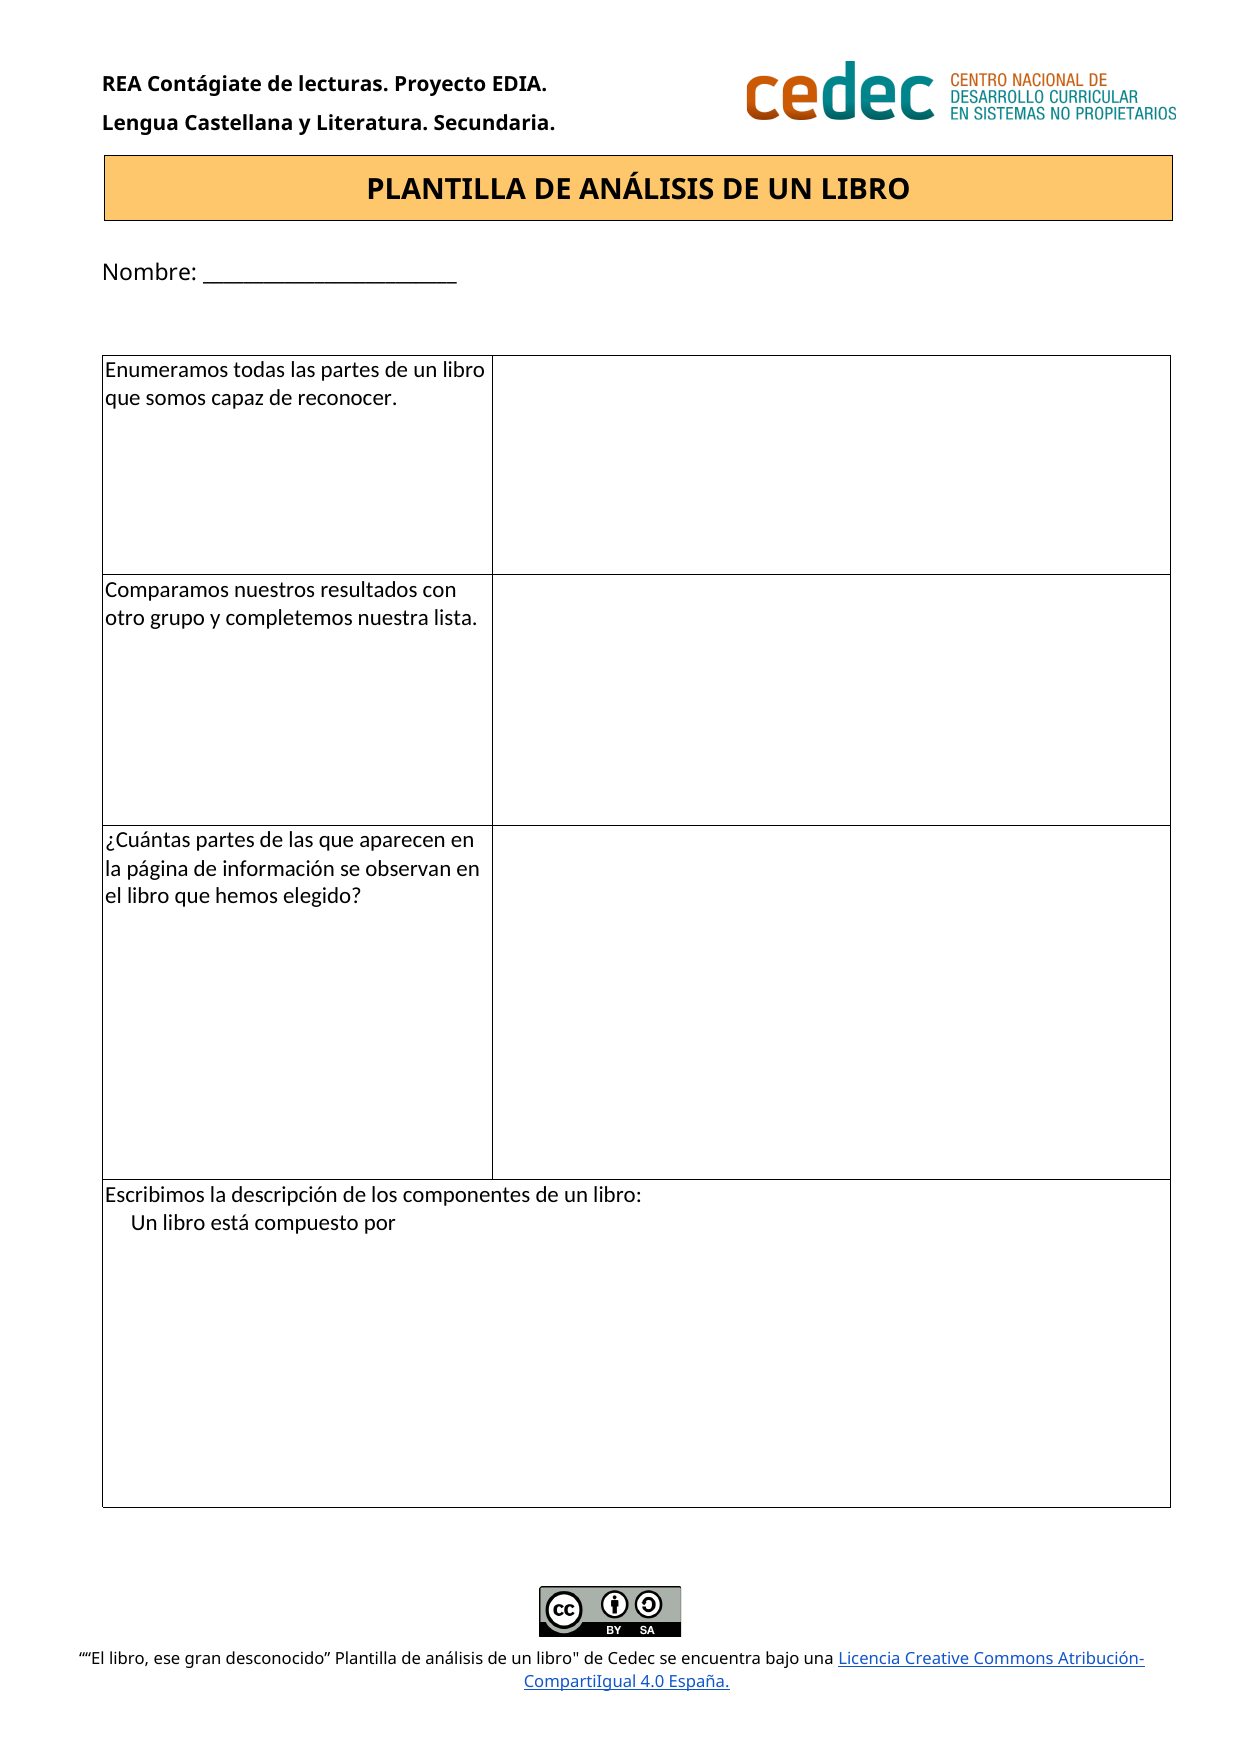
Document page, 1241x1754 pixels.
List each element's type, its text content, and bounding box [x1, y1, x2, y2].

picture [539, 1586, 682, 1637]
table_cell Escribimos la descripción de los componentes de un libro: Un libro está compuesto por [103, 1180, 1170, 1507]
table_cell ¿Cuántas partes de las que aparecen en la página de información se observan en el libro que hemos elegido? [103, 826, 492, 1179]
table_cell Comparamos nuestros resultados con otro grupo y completemos nuestra lista. [103, 575, 492, 825]
table_cell [493, 826, 1170, 1179]
table_cell [493, 575, 1170, 825]
table_header PLANTILLA DE ANÁLISIS DE UN LIBRO [105, 156, 1172, 220]
text Nombre: _________________________ [102, 256, 1163, 287]
picture [746, 61, 1176, 120]
table_header Enumeramos todas las partes de un libro que somos capaz de reconocer. [103, 356, 492, 574]
table_header [493, 356, 1170, 574]
